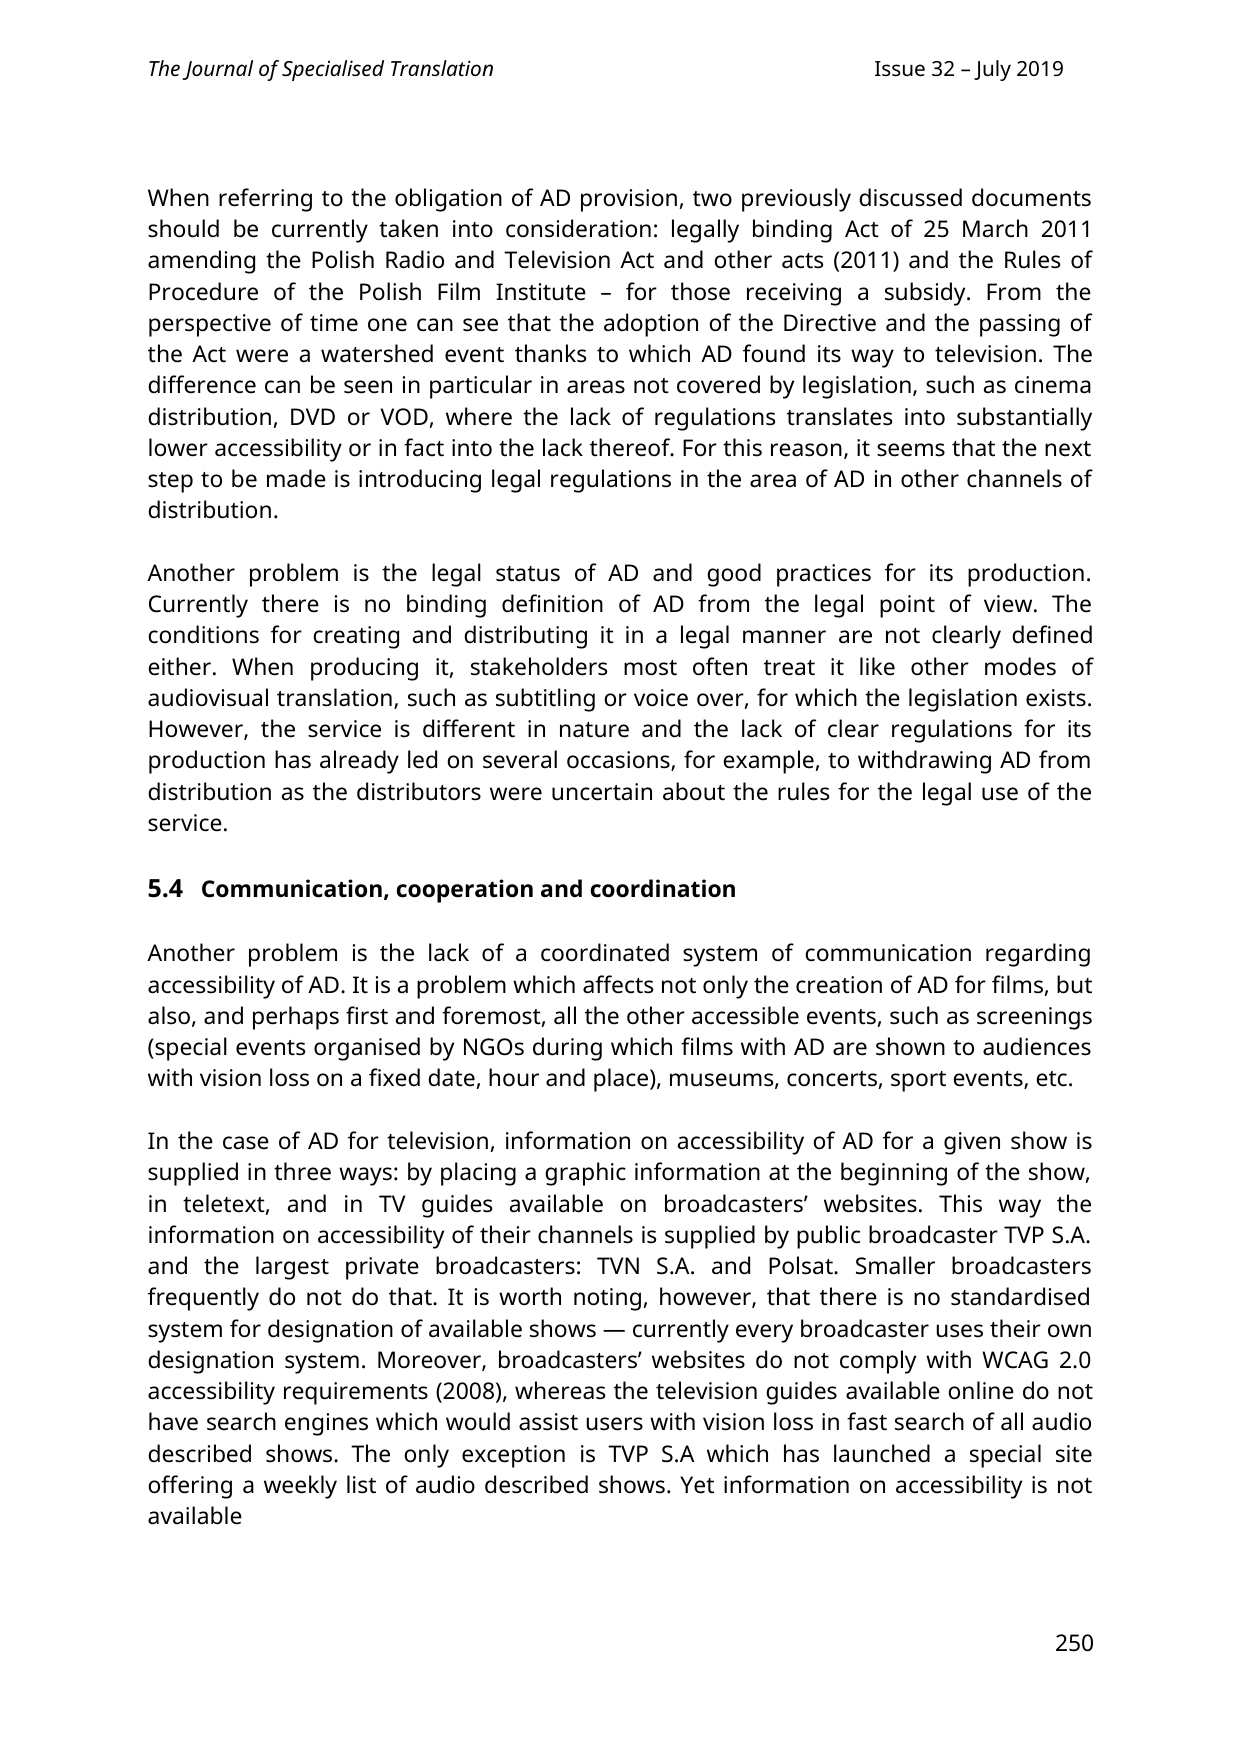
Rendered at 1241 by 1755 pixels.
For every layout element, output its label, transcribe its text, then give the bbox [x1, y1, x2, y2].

text In the case of AD for television, information on accessibility of AD for a given show is supplied in three ways: by placing a graphic information at the beginning of the show, in teletext, and in TV guides available on broadcasters’ websites. This way the information on accessibility of their channels is supplied by public broadcaster TVP S.A. and the largest private broadcasters: TVN S.A. and Polsat. Smaller broadcasters frequently do not do that. It is worth noting, however, that there is no standardised system for designation of available shows — currently every broadcaster uses their own designation system. Moreover, broadcasters’ websites do not comply with WCAG 2.0 accessibility requirements (2008), whereas the television guides available online do not have search engines which would assist users with vision loss in fast search of all audio described shows. The only exception is TVP S.A which has launched a special site offering a weekly list of audio described shows. Yet information on accessibility is not available [147, 1125, 1093, 1531]
subtitle Communication, cooperation and coordination [147, 871, 1105, 905]
text When referring to the obligation of AD provision, two previously discussed documents should be currently taken into consideration: legally binding Act of 25 March 2011 amending the Polish Radio and Television Act and other acts (2011) and the Rules of Procedure of the Polish Film Institute – for those receiving a subsidy. From the perspective of time one can see that the adoption of the Directive and the passing of the Act were a watershed event thanks to which AD found its way to television. The difference can be seen in particular in areas not covered by legislation, such as cinema distribution, DVD or VOD, where the lack of regulations translates into substantially lower accessibility or in fact into the lack thereof. For this reason, it seems that the next step to be made is introducing legal regulations in the area of AD in other channels of distribution. [147, 182, 1093, 526]
text Another problem is the legal status of AD and good practices for its production. Currently there is no binding definition of AD from the legal point of view. The conditions for creating and distributing it in a legal manner are not clearly defined either. When producing it, stakeholders most often treat it like other modes of audiovisual translation, such as subtitling or voice over, for which the legislation exists. However, the service is different in nature and the lack of clear regulations for its production has already led on several occasions, for example, to withdrawing AD from distribution as the distributors were uncertain about the rules for the legal use of the service. [147, 557, 1093, 838]
text Another problem is the lack of a coordinated system of communication regarding accessibility of AD. It is a problem which affects not only the creation of AD for films, but also, and perhaps first and foremost, all the other accessible events, such as screenings (special events organised by NGOs during which films with AD are shown to audiences with vision loss on a fixed date, hour and place), museums, concerts, sport events, etc. [147, 937, 1093, 1093]
